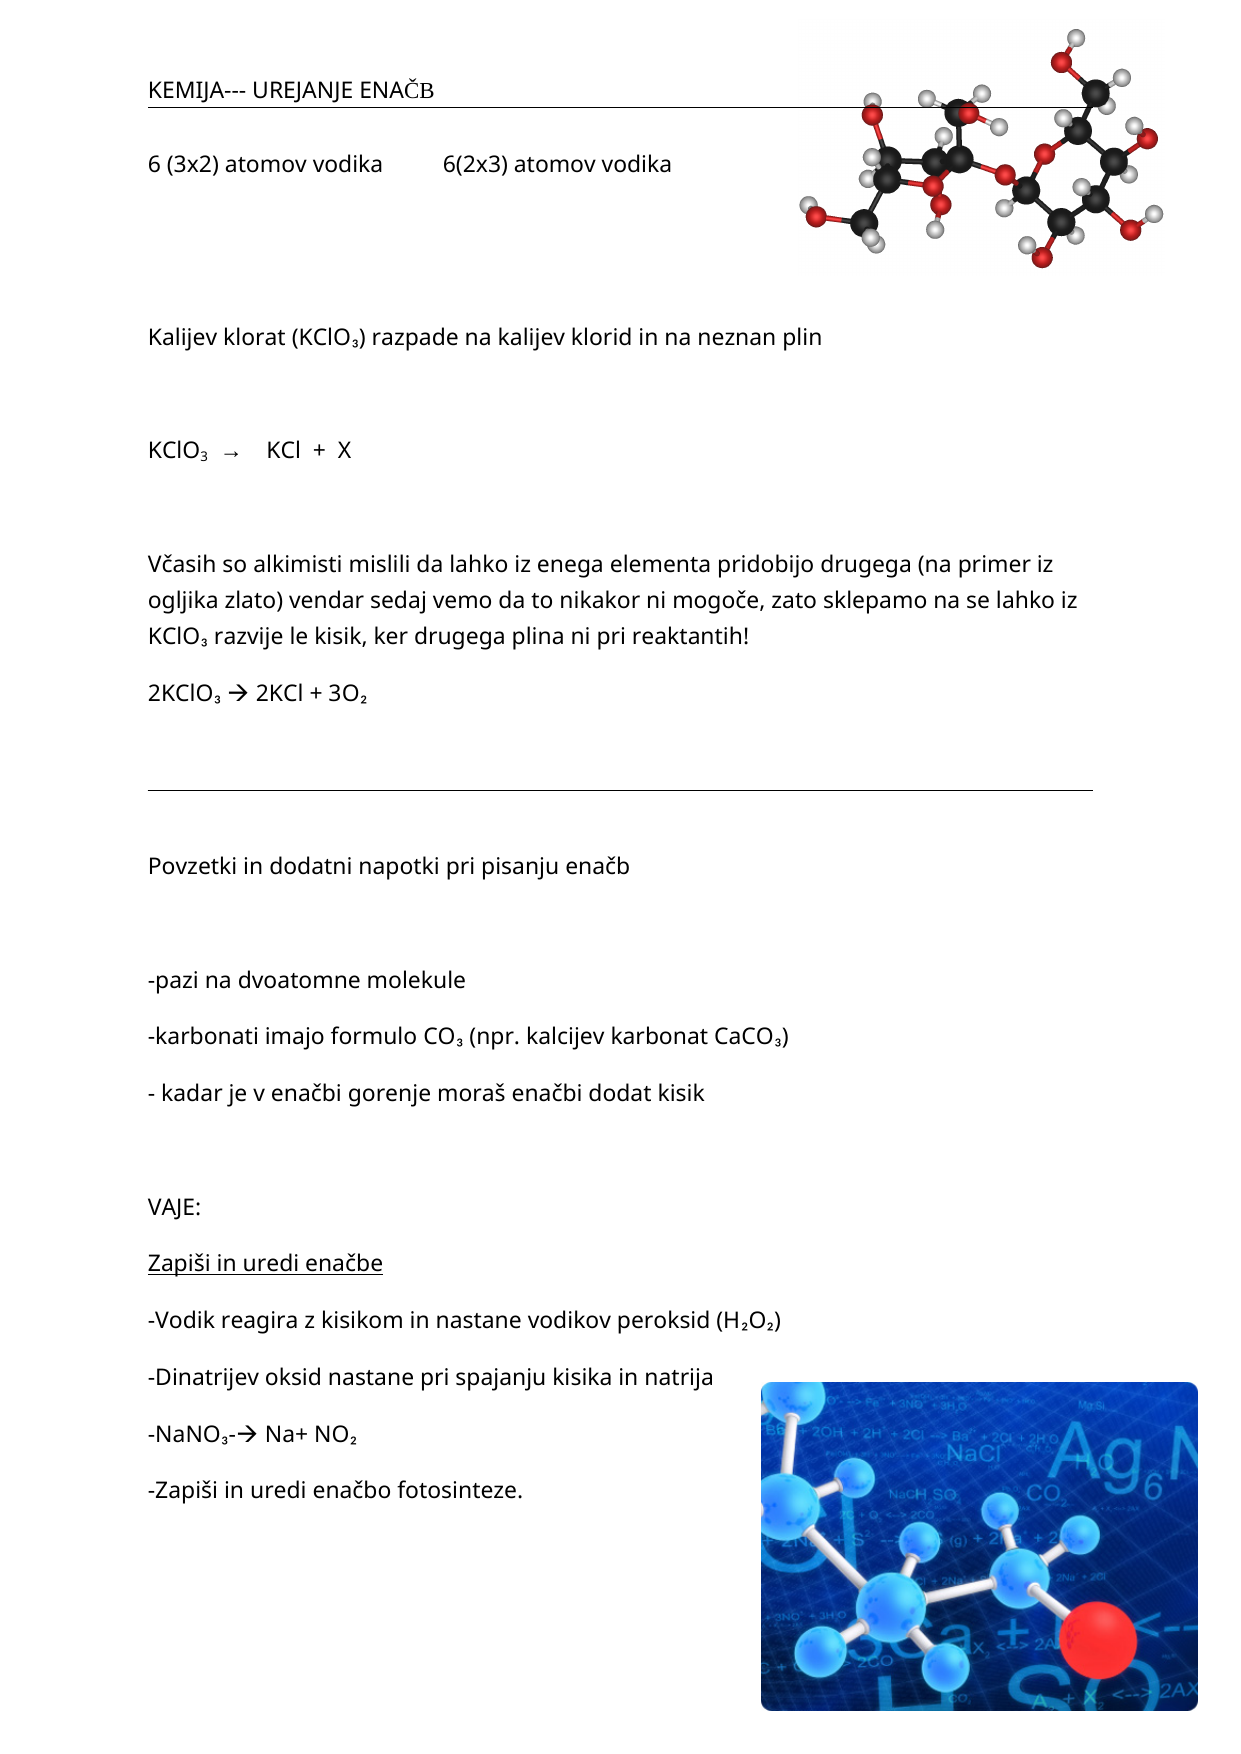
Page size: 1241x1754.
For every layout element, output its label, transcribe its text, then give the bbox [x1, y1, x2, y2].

picture [761, 1382, 1198, 1711]
text -karbonati imajo formulo CO₃ (npr. kalcijev karbonat CaCO₃) [148, 1017, 1093, 1052]
text Povzetki in dodatni napotki pri pisanju enačb [148, 847, 1093, 881]
text - kadar je v enačbi gorenje moraš enačbi dodat kisik [148, 1074, 1093, 1108]
text -Zapiši in uredi enačbo fotosinteze. [148, 1471, 761, 1506]
text -Dinatrijev oksid nastane pri spajanju kisika in natrija [148, 1358, 1093, 1392]
text VAJE: [148, 1187, 1093, 1222]
text KClO3 → KCl + X [148, 434, 1093, 466]
picture [798, 19, 1165, 276]
text Zapiši in uredi enačbe [148, 1244, 1093, 1279]
text 2KClO₃  2KCl + 3O₂ [148, 677, 1093, 708]
text Kalijev klorat (KClO₃) razpade na kalijev klorid in na neznan plin [148, 321, 1093, 352]
text -Vodik reagira z kisikom in nastane vodikov peroksid (H₂O₂) [148, 1301, 1093, 1335]
text -NaNO₃- Na+ NO₂ [148, 1414, 761, 1449]
text 6 (3x2) atomov vodika 6(2x3) atomov vodika [148, 148, 1093, 179]
text Včasih so alkimisti mislili da lahko iz enega elementa pridobijo drugega (na primer iz ogljika zlato) vendar sedaj vemo da to nikakor ni mogoče, zato sklepamo na se lahko iz KClO₃ razvije le kisik, ker drugega plina ni pri reaktantih! [148, 548, 1093, 651]
text -pazi na dvoatomne molekule [148, 960, 1093, 995]
